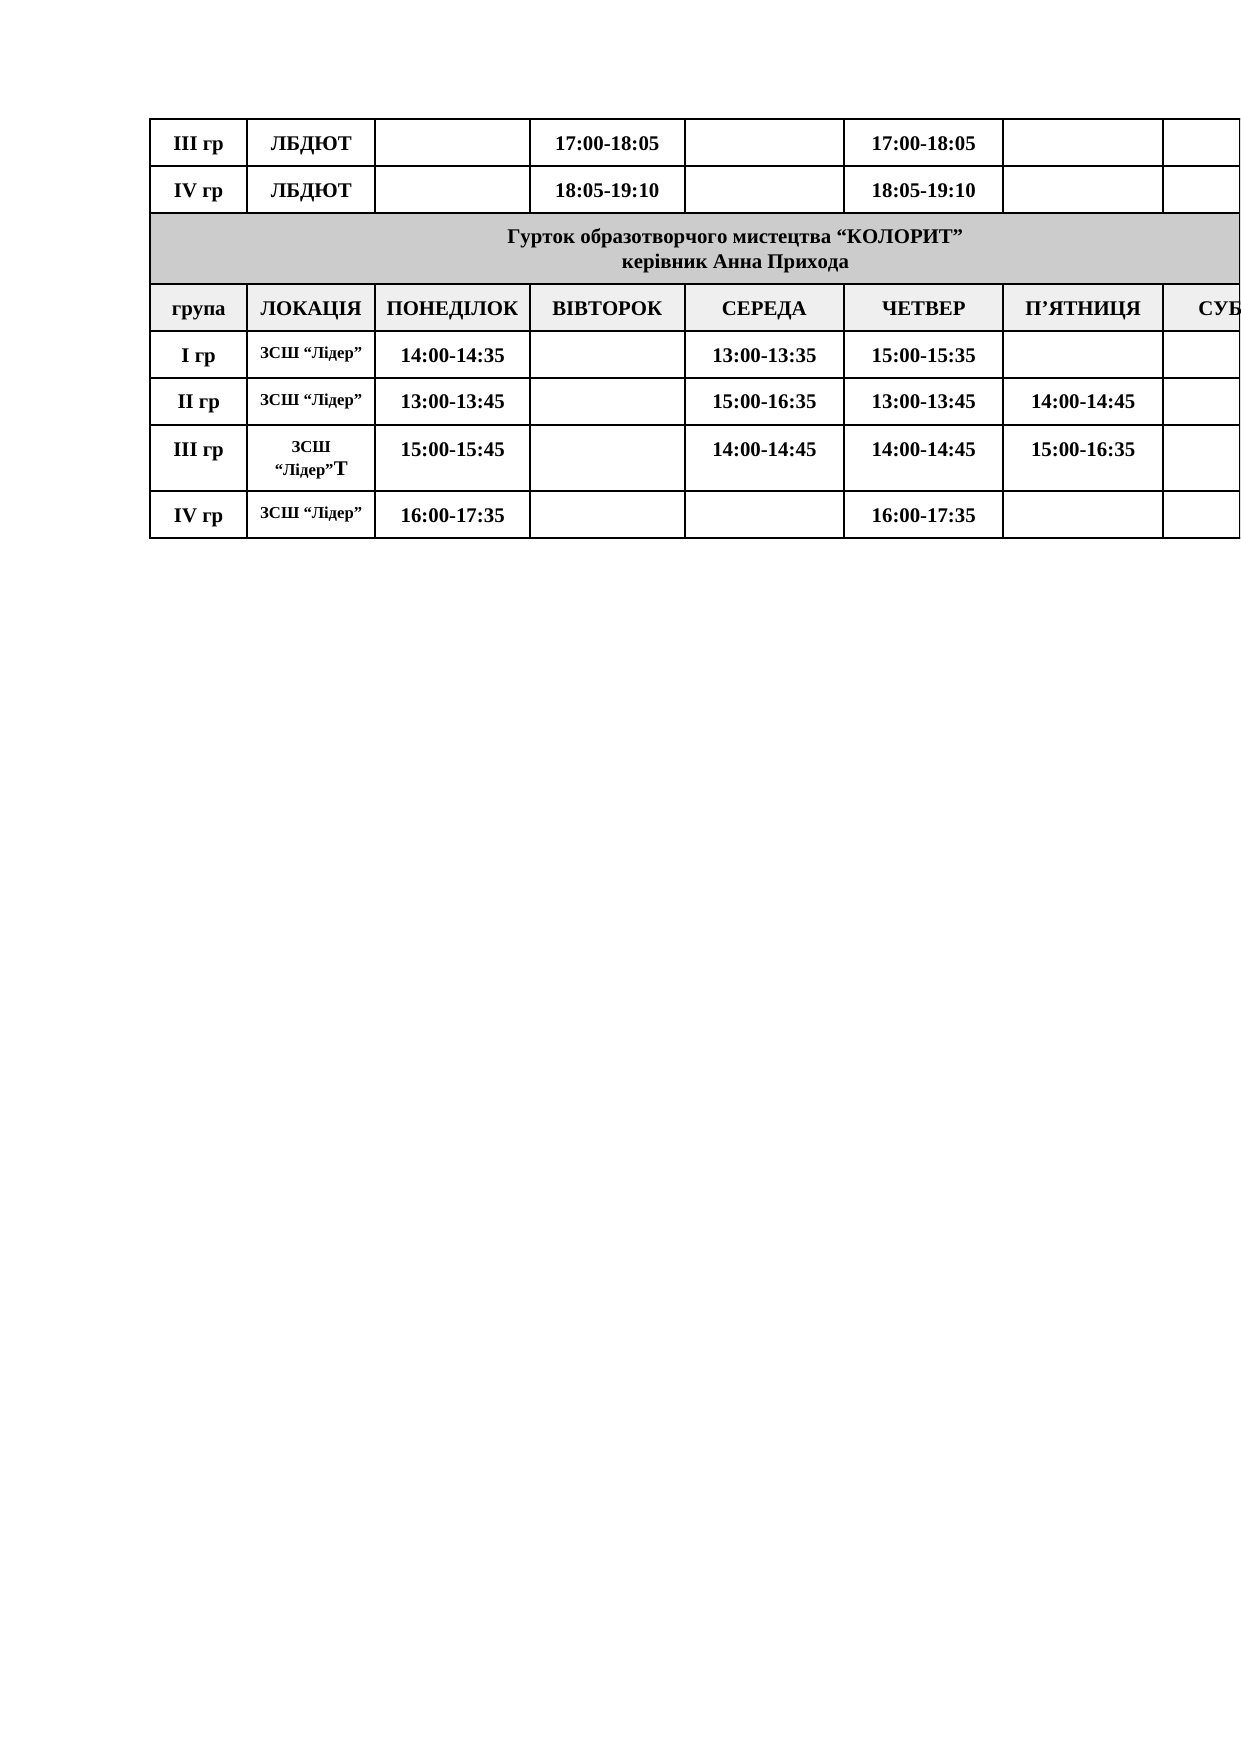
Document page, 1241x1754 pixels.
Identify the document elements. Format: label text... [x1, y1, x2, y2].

table_cell 15:00-16:35 [1004, 426, 1162, 490]
table_cell ІІ гр [151, 379, 246, 424]
table_cell [531, 332, 684, 377]
table_cell [1164, 167, 1239, 212]
table_cell Гурток образотворчого мистецтва “КОЛОРИТ” керівник Анна Прихода [151, 214, 1239, 283]
table_cell ІІІ гр [151, 120, 246, 165]
table_cell ЧЕТВЕР [845, 285, 1002, 330]
table_cell [686, 120, 843, 165]
table_cell ЗСШ “Лідер”Т [248, 426, 374, 490]
table_cell 18:05-19:10 [531, 167, 684, 212]
table_cell 18:05-19:10 [845, 167, 1002, 212]
table_cell ВІВТОРОК [531, 285, 684, 330]
table_cell 16:00-17:35 [376, 492, 529, 537]
table_cell 17:00-18:05 [845, 120, 1002, 165]
table_cell 13:00-13:45 [845, 379, 1002, 424]
table_cell [1164, 332, 1239, 377]
table_cell 14:00-14:35 [376, 332, 529, 377]
table_cell ЗСШ “Лідер” [248, 492, 374, 537]
table_cell ІІІ гр [151, 426, 246, 490]
table_cell 15:00-15:45 [376, 426, 529, 490]
table_cell ЛБДЮТ [248, 120, 374, 165]
table_cell [376, 120, 529, 165]
table_cell 15:00-16:35 [686, 379, 843, 424]
table_cell [686, 167, 843, 212]
table_cell [376, 167, 529, 212]
table_cell 14:00-14:45 [686, 426, 843, 490]
table_cell СУБОТА [1164, 285, 1239, 330]
table_cell ІV гр [151, 167, 246, 212]
table_cell 15:00-15:35 [845, 332, 1002, 377]
table_cell І гр [151, 332, 246, 377]
table_cell 14:00-14:45 [845, 426, 1002, 490]
table_cell група [151, 285, 246, 330]
table_cell [1004, 120, 1162, 165]
table_cell [686, 492, 843, 537]
table_cell 13:00-13:35 [686, 332, 843, 377]
table_cell ЛОКАЦІЯ [248, 285, 374, 330]
table_cell 13:00-13:45 [376, 379, 529, 424]
table_cell [1164, 426, 1239, 490]
table_cell ПОНЕДІЛОК [376, 285, 529, 330]
table_cell 17:00-18:05 [531, 120, 684, 165]
table_cell ЗСШ “Лідер” [248, 379, 374, 424]
table_cell [1164, 492, 1239, 537]
table_cell ІV гр [151, 492, 246, 537]
table_cell [1164, 120, 1239, 165]
table_cell [531, 426, 684, 490]
table_cell ЛБДЮТ [248, 167, 374, 212]
table_cell [1004, 492, 1162, 537]
table_cell [1004, 332, 1162, 377]
table_cell [1164, 379, 1239, 424]
table_cell [531, 492, 684, 537]
table_cell [1004, 167, 1162, 212]
table_cell 14:00-14:45 [1004, 379, 1162, 424]
table_cell СЕРЕДА [686, 285, 843, 330]
table_cell [531, 379, 684, 424]
table_cell 16:00-17:35 [845, 492, 1002, 537]
table_cell ЗСШ “Лідер” [248, 332, 374, 377]
table_cell П’ЯТНИЦЯ [1004, 285, 1162, 330]
